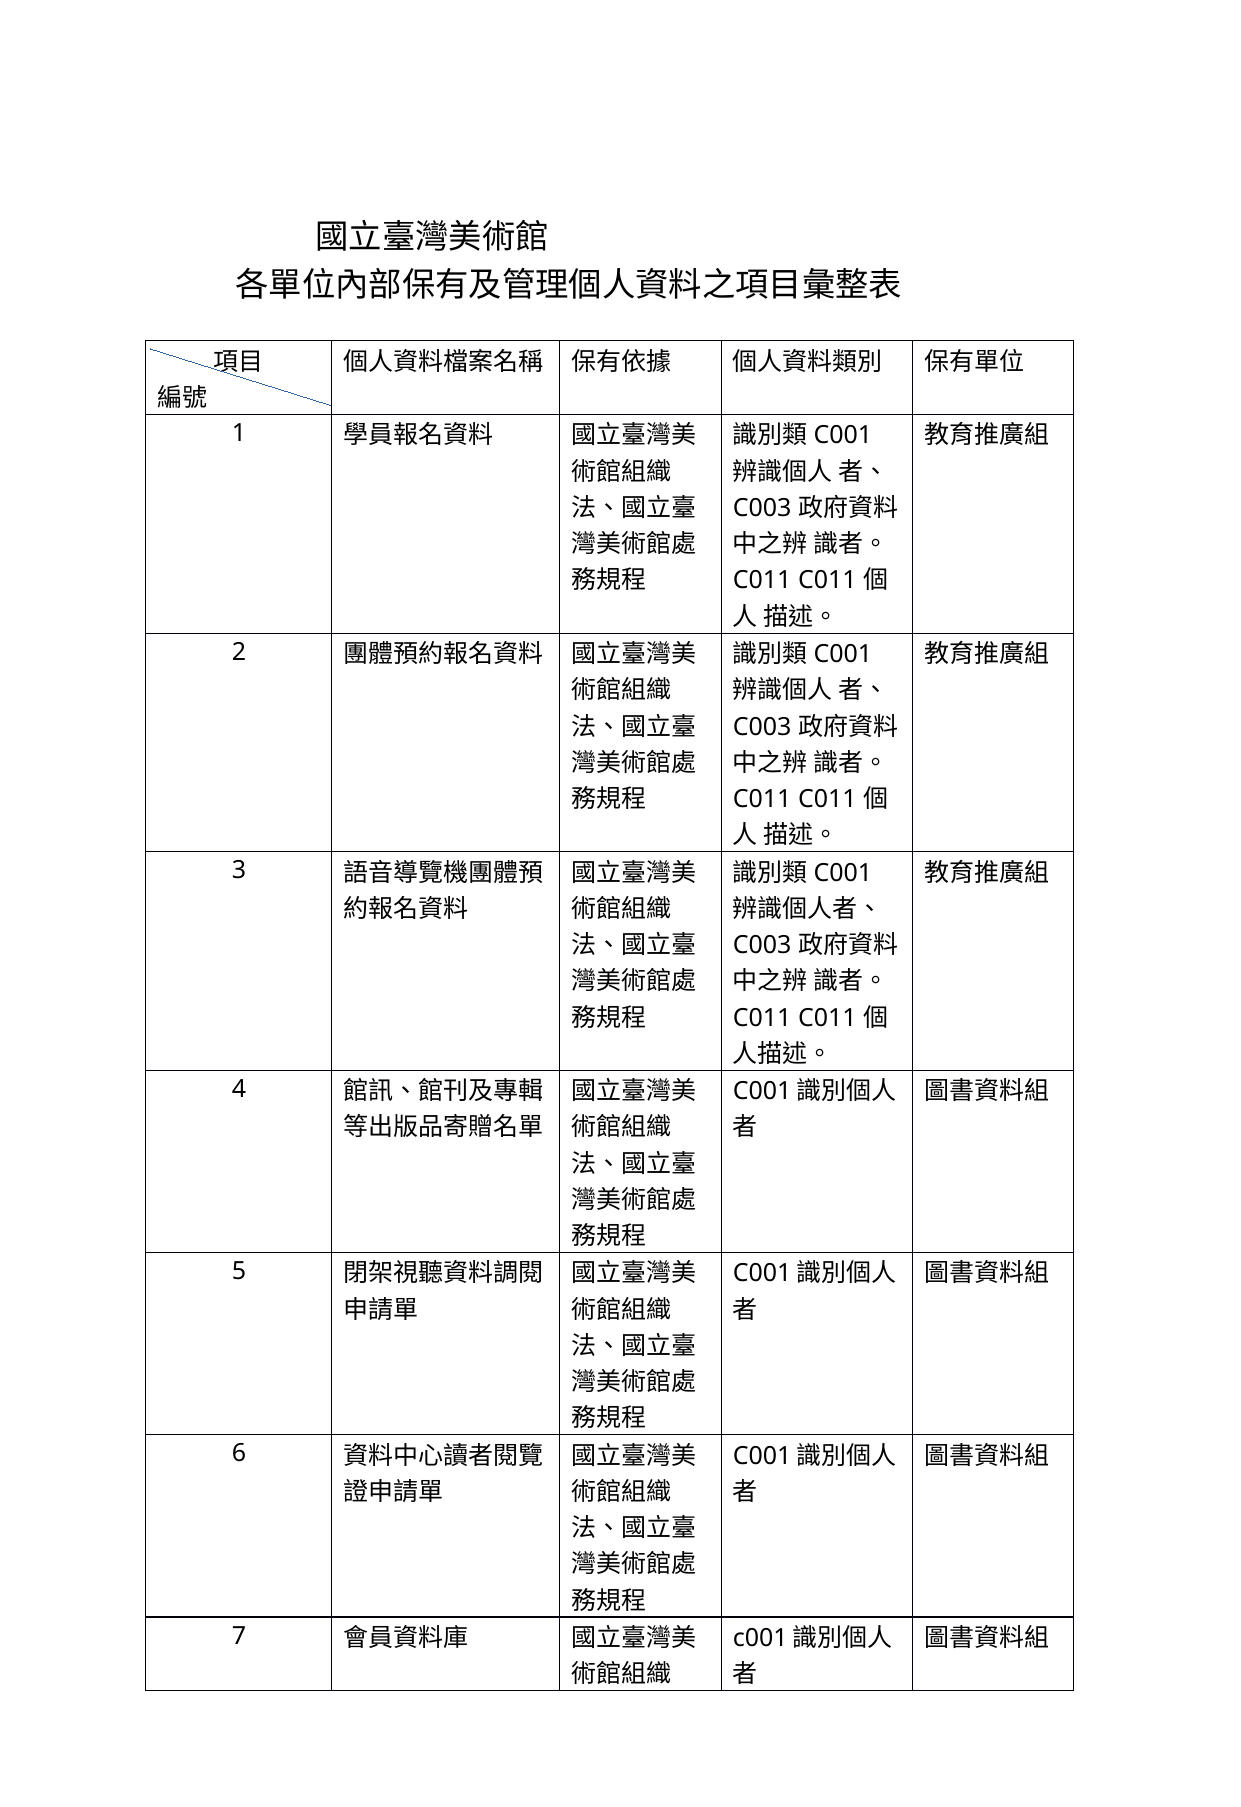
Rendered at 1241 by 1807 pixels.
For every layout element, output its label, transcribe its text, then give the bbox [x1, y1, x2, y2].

table_cell c001識別個人者 [722, 1618, 912, 1690]
table_cell 5 [146, 1253, 331, 1434]
table_cell 資料中心讀者閱覽證申請單 [332, 1435, 559, 1616]
table_cell 3 [146, 852, 331, 1069]
table_cell C001識別個人者 [722, 1071, 912, 1252]
text 各單位內部保有及管理個人資料之項目彙整表 [157, 258, 1087, 306]
table_cell 2 [146, 634, 331, 851]
table_cell 團體預約報名資料 [332, 634, 559, 851]
table_cell 1 [146, 415, 331, 632]
table_header 保有依據 [560, 341, 721, 414]
table_cell 教育推廣組 [913, 634, 1073, 851]
table_cell 國立臺灣美術館組織 [560, 1618, 721, 1690]
table_cell 識別類 C001 辨識個人 者、 C003 政府資料 中之辨 識者。 C011 C011 個人 描述。 [722, 634, 912, 851]
table_cell 學員報名資料 [332, 415, 559, 632]
table_cell 國立臺灣美術館組織法、國立臺灣美術館處務規程 [560, 1253, 721, 1434]
text 國立臺灣美術館 [157, 210, 1087, 258]
table_cell 圖書資料組 [913, 1618, 1073, 1690]
table_cell 館訊、館刊及專輯等出版品寄贈名單 [332, 1071, 559, 1252]
table_cell 國立臺灣美術館組織法、國立臺灣美術館處務規程 [560, 415, 721, 632]
table_cell C001識別個人者 [722, 1253, 912, 1434]
table_cell 語音導覽機團體預約報名資料 [332, 852, 559, 1069]
table_cell 圖書資料組 [913, 1435, 1073, 1616]
table_cell C001識別個人者 [722, 1435, 912, 1616]
table_cell 閉架視聽資料調閱申請單 [332, 1253, 559, 1434]
table_cell 國立臺灣美術館組織法、國立臺灣美術館處務規程 [560, 852, 721, 1069]
table_cell 會員資料庫 [332, 1618, 559, 1690]
table_cell 圖書資料組 [913, 1253, 1073, 1434]
table_cell 4 [146, 1071, 331, 1252]
table_cell 識別類 C001 辨識個人者、 C003 政府資料 中之辨 識者。 C011 C011 個人描述。 [722, 852, 912, 1069]
table_header 保有單位 [913, 341, 1073, 414]
table_cell 教育推廣組 [913, 852, 1073, 1069]
table_header 個人資料檔案名稱 [332, 341, 559, 414]
table_cell 圖書資料組 [913, 1071, 1073, 1252]
table_cell 教育推廣組 [913, 415, 1073, 632]
table_header 項目 編號 [146, 341, 331, 414]
table_cell 7 [146, 1618, 331, 1690]
table_cell 國立臺灣美術館組織法、國立臺灣美術館處務規程 [560, 1071, 721, 1252]
table_cell 國立臺灣美術館組織法、國立臺灣美術館處務規程 [560, 634, 721, 851]
table_cell 6 [146, 1435, 331, 1616]
table_header 個人資料類別 [722, 341, 912, 414]
table_cell 國立臺灣美術館組織法、國立臺灣美術館處務規程 [560, 1435, 721, 1616]
table_cell 識別類 C001 辨識個人 者、 C003 政府資料 中之辨 識者。 C011 C011 個人 描述。 [722, 415, 912, 632]
